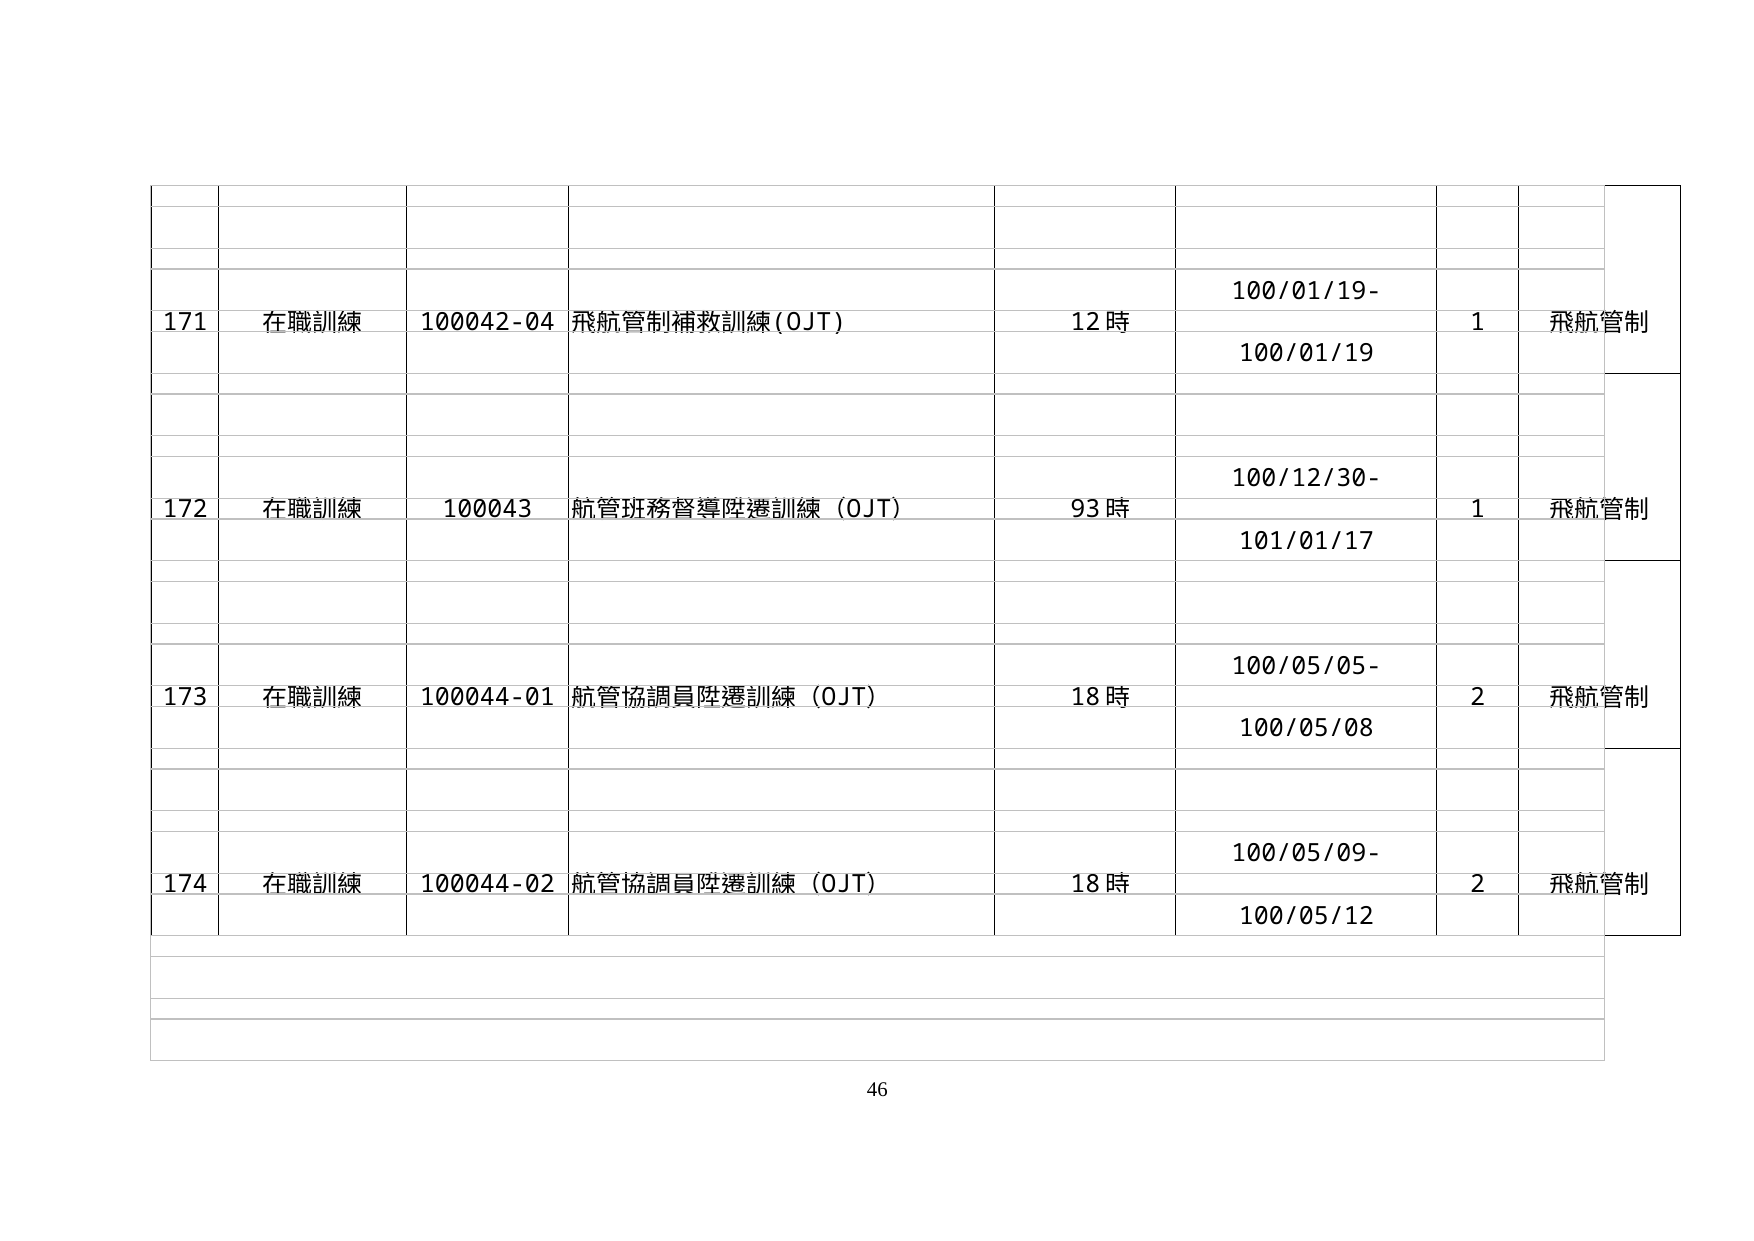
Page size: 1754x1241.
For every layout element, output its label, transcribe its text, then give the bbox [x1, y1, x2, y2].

table_cell 飛航管制補救訓練(OJT) [764, 311, 994, 331]
table_cell 93時 [1123, 499, 1175, 518]
table_cell 航管班務督導陞遷訓練（OJT） [840, 499, 897, 518]
table_cell [1437, 770, 1518, 810]
table_cell 航管班務督導陞遷訓練（OJT） [569, 395, 994, 435]
table_cell [1437, 707, 1518, 748]
table_cell 在職訓練 [335, 311, 353, 331]
table_cell 12時 [995, 311, 1124, 331]
table_cell [1437, 207, 1518, 248]
table_cell 在職訓練 [219, 561, 406, 581]
table_cell 93時 [995, 520, 1175, 560]
table_cell 飛航管制 [1581, 874, 1604, 893]
table_cell [1437, 582, 1518, 623]
table_cell 在職訓練 [219, 749, 406, 768]
table_cell 在職訓練 [219, 624, 406, 643]
table_cell 飛航管制 [1581, 686, 1604, 706]
table_cell 航管協調員陞遷訓練（OJT） [569, 749, 994, 768]
table_cell [1176, 311, 1436, 331]
table_cell 在職訓練 [219, 499, 271, 518]
table_cell [1176, 207, 1436, 248]
table_cell [152, 395, 218, 435]
table_cell [1176, 186, 1436, 206]
table_cell 飛航管制 [1519, 561, 1604, 581]
table_cell 在職訓練 [219, 520, 406, 560]
table_cell 174 [152, 874, 218, 893]
table_cell 100/01/19- [1176, 270, 1436, 310]
table_cell 2 [1437, 686, 1518, 706]
table_cell [152, 582, 218, 623]
table_cell 在職訓練 [219, 811, 406, 831]
table_cell [407, 332, 568, 373]
table_cell 18時 [1123, 874, 1175, 893]
table_cell 航管協調員陞遷訓練（OJT） [700, 874, 734, 893]
table_cell [1176, 770, 1436, 810]
table_cell 飛航管制 [1605, 561, 1680, 748]
table_cell 12時 [995, 207, 1175, 248]
table_cell 航管協調員陞遷訓練（OJT） [669, 874, 698, 893]
table_cell 100043 [407, 499, 568, 518]
table_cell 在職訓練 [219, 686, 271, 706]
table_cell [407, 520, 568, 560]
table_cell 在職訓練 [355, 874, 406, 893]
table_cell [1437, 249, 1518, 268]
table_cell [152, 832, 218, 873]
table_cell 18時 [995, 770, 1175, 810]
table_cell 在職訓練 [219, 374, 406, 393]
table_cell [152, 895, 218, 935]
table_cell 航管協調員陞遷訓練（OJT） [569, 561, 994, 581]
table_cell [152, 561, 218, 581]
table_cell [152, 332, 218, 373]
table_cell [407, 582, 568, 623]
table_cell 飛航管制補救訓練(OJT) [569, 249, 994, 268]
table_cell 飛航管制 [1519, 749, 1604, 768]
table_cell [1176, 249, 1436, 268]
table_cell 12時 [1123, 311, 1175, 331]
table_cell [152, 436, 218, 456]
table_cell 飛航管制補救訓練(OJT) [688, 311, 703, 331]
table_cell [1437, 561, 1518, 581]
table_cell 100/05/09- [1176, 832, 1436, 873]
table_cell [1176, 749, 1436, 768]
table_cell 93時 [995, 395, 1175, 435]
table_cell 航管協調員陞遷訓練（OJT） [815, 874, 872, 893]
table_cell 飛航管制補救訓練(OJT) [569, 332, 994, 373]
table_cell 在職訓練 [219, 770, 406, 810]
table_cell 在職訓練 [219, 395, 406, 435]
table_cell 航管班務督導陞遷訓練（OJT） [896, 499, 994, 518]
table_cell 12時 [995, 249, 1175, 268]
table_cell 飛航管制 [1519, 436, 1604, 456]
table_cell 1 [1437, 311, 1518, 331]
table_cell 1 [1437, 499, 1518, 518]
table_cell 18時 [995, 624, 1175, 643]
table_cell 100/05/08 [1176, 707, 1436, 748]
table_cell [152, 249, 218, 268]
table_cell 100/05/12 [1176, 895, 1436, 935]
table_cell [152, 520, 218, 560]
table_cell 飛航管制 [1519, 457, 1604, 498]
table_cell 飛航管制 [1519, 770, 1604, 810]
table_cell 93時 [995, 374, 1175, 393]
table_cell 航管班務督導陞遷訓練（OJT） [814, 499, 841, 518]
table_cell [407, 645, 568, 685]
table_cell 2 [1437, 874, 1518, 893]
table_cell 飛航管制 [1519, 874, 1579, 893]
table_cell 93時 [995, 457, 1175, 498]
table_cell 航管班務督導陞遷訓練（OJT） [569, 374, 994, 393]
table_cell 100/12/30- [1176, 457, 1436, 498]
table_cell 航管協調員陞遷訓練（OJT） [669, 686, 698, 706]
table_cell [1437, 374, 1518, 393]
table_cell 航管班務督導陞遷訓練（OJT） [794, 499, 812, 518]
table_cell 飛航管制 [1519, 186, 1604, 206]
table_cell 航管協調員陞遷訓練（OJT） [627, 686, 657, 706]
table_cell 在職訓練 [219, 186, 406, 206]
table_cell 在職訓練 [219, 874, 271, 893]
table_cell 在職訓練 [219, 207, 406, 248]
table_cell 飛航管制 [1519, 811, 1604, 831]
table_cell 18時 [995, 811, 1175, 831]
table_cell 171 [152, 311, 218, 331]
table_cell 12時 [995, 270, 1175, 310]
table_cell [1437, 186, 1518, 206]
table_cell 在職訓練 [306, 874, 324, 893]
table_cell [407, 270, 568, 310]
table_cell 18時 [995, 832, 1175, 873]
table_cell [1437, 895, 1518, 935]
table_cell [407, 749, 568, 768]
table_cell [152, 457, 218, 498]
table_cell 航管協調員陞遷訓練（OJT） [789, 686, 817, 706]
table_cell 飛航管制 [1519, 895, 1604, 935]
table_cell 飛航管制 [1519, 686, 1579, 706]
table_cell 航管協調員陞遷訓練（OJT） [569, 770, 994, 810]
table_cell [407, 770, 568, 810]
table_cell 在職訓練 [306, 311, 324, 331]
table_cell 在職訓練 [324, 874, 333, 893]
table_cell [152, 374, 218, 393]
table_cell [407, 374, 568, 393]
table_cell 航管協調員陞遷訓練（OJT） [871, 874, 994, 893]
table_cell 飛航管制 [1519, 624, 1604, 643]
table_cell [407, 895, 568, 935]
table_cell 在職訓練 [335, 874, 353, 893]
table_cell 在職訓練 [269, 311, 293, 331]
table_cell 172 [152, 499, 218, 518]
table_cell [1176, 436, 1436, 456]
table_cell [152, 207, 218, 248]
table_cell [407, 624, 568, 643]
table_cell 航管班務督導陞遷訓練（OJT） [752, 499, 783, 518]
table_cell [1176, 874, 1436, 893]
table_cell 飛航管制補救訓練(OJT) [569, 270, 994, 310]
table_cell 航管班務督導陞遷訓練（OJT） [569, 520, 994, 560]
table_cell 飛航管制 [1519, 311, 1579, 331]
table_cell 在職訓練 [269, 499, 293, 518]
table_cell [407, 832, 568, 873]
table_cell [1176, 561, 1436, 581]
table_cell [1176, 499, 1436, 518]
table_cell [407, 395, 568, 435]
table_cell 飛航管制 [1605, 749, 1680, 935]
table_cell 飛航管制 [1519, 707, 1604, 748]
table_cell 100/05/05- [1176, 645, 1436, 685]
table_cell [152, 749, 218, 768]
table_cell 在職訓練 [219, 645, 406, 685]
table_cell 在職訓練 [324, 686, 333, 706]
table_cell 飛航管制 [1519, 520, 1604, 560]
table_cell 18時 [995, 686, 1124, 706]
table_cell [1437, 395, 1518, 435]
table_cell [152, 707, 218, 748]
table_cell 在職訓練 [306, 499, 324, 518]
table_cell 在職訓練 [306, 686, 324, 706]
table_cell [407, 707, 568, 748]
table_cell 航管協調員陞遷訓練（OJT） [569, 645, 994, 685]
table_cell 航管協調員陞遷訓練（OJT） [569, 582, 994, 623]
table_cell [1437, 832, 1518, 873]
table_cell 航管協調員陞遷訓練（OJT） [700, 686, 734, 706]
table_cell 在職訓練 [219, 457, 406, 498]
table_cell [152, 770, 218, 810]
table_cell 航管協調員陞遷訓練（OJT） [569, 707, 994, 748]
table_cell 航管協調員陞遷訓練（OJT） [769, 686, 787, 706]
table_cell 在職訓練 [219, 270, 406, 310]
table_cell 在職訓練 [219, 582, 406, 623]
table_cell [1176, 624, 1436, 643]
table_cell 飛航管制 [1581, 311, 1604, 331]
table_cell 在職訓練 [269, 686, 293, 706]
table_cell 12時 [995, 332, 1175, 373]
table_cell 在職訓練 [324, 311, 333, 331]
table_cell 飛航管制 [1605, 374, 1680, 560]
table_cell 18時 [995, 645, 1175, 685]
table_cell 在職訓練 [219, 436, 406, 456]
table_cell 飛航管制 [1519, 395, 1604, 435]
table_cell 飛航管制補救訓練(OJT) [744, 311, 762, 331]
table_cell [1437, 270, 1518, 310]
table_cell 飛航管制 [1519, 499, 1579, 518]
table_cell 飛航管制補救訓練(OJT) [603, 311, 653, 331]
table_cell [1437, 457, 1518, 498]
table_cell 航管協調員陞遷訓練（OJT） [789, 874, 816, 893]
table_cell [1437, 749, 1518, 768]
table_cell 在職訓練 [269, 874, 293, 893]
table_cell 飛航管制 [1519, 249, 1604, 268]
table_cell 在職訓練 [219, 332, 406, 373]
table_cell 在職訓練 [219, 895, 406, 935]
table_cell 航管協調員陞遷訓練（OJT） [569, 811, 994, 831]
table_cell 100044-02 [407, 874, 568, 893]
table_cell 航管協調員陞遷訓練（OJT） [569, 832, 994, 873]
table_cell 飛航管制補救訓練(OJT) [569, 311, 601, 331]
table_cell 在職訓練 [324, 499, 333, 518]
table_cell 在職訓練 [219, 249, 406, 268]
table_cell 100044-01 [407, 686, 568, 706]
table_cell 12時 [995, 186, 1175, 206]
table_cell [1176, 686, 1436, 706]
table_cell 航管協調員陞遷訓練（OJT） [569, 895, 994, 935]
table_cell 飛航管制 [1519, 332, 1604, 373]
table_cell 飛航管制 [1519, 270, 1604, 310]
table_cell 101/01/17 [1176, 520, 1436, 560]
table_cell 93時 [995, 499, 1124, 518]
table_cell 航管協調員陞遷訓練（OJT） [727, 686, 758, 706]
table_cell 在職訓練 [335, 499, 353, 518]
table_cell [1437, 436, 1518, 456]
table_cell 飛航管制 [1519, 207, 1604, 248]
table_cell 在職訓練 [219, 311, 271, 331]
table_cell [407, 207, 568, 248]
table_cell 在職訓練 [355, 311, 406, 331]
table_cell [152, 645, 218, 685]
table_cell 航管協調員陞遷訓練（OJT） [569, 624, 994, 643]
table_cell 飛航管制補救訓練(OJT) [569, 186, 994, 206]
table_cell [1176, 395, 1436, 435]
table_cell [1437, 520, 1518, 560]
table_cell [152, 624, 218, 643]
table_cell 在職訓練 [219, 707, 406, 748]
table_cell [1437, 811, 1518, 831]
table_cell 航管協調員陞遷訓練（OJT） [870, 686, 994, 706]
table_cell 100042-04 [407, 311, 568, 331]
table_cell 93時 [995, 436, 1175, 456]
table_cell [407, 186, 568, 206]
table_cell [1437, 624, 1518, 643]
table_cell 航管班務督導陞遷訓練（OJT） [725, 499, 759, 518]
table_cell 飛航管制 [1519, 645, 1604, 685]
table_cell 18時 [995, 895, 1175, 935]
table_cell 飛航管制 [1519, 832, 1604, 873]
table_cell 18時 [995, 749, 1175, 768]
table_cell 飛航管制補救訓練(OJT) [569, 207, 994, 248]
table_cell 在職訓練 [355, 686, 406, 706]
table_cell [1176, 582, 1436, 623]
table_cell 航管協調員陞遷訓練（OJT） [627, 874, 657, 893]
table_cell 航管協調員陞遷訓練（OJT） [727, 874, 758, 893]
table_cell [152, 186, 218, 206]
table_cell [1437, 645, 1518, 685]
table_cell 飛航管制補救訓練(OJT) [713, 311, 733, 331]
table_cell [1176, 374, 1436, 393]
table_cell 飛航管制 [1519, 374, 1604, 393]
table_cell 在職訓練 [355, 499, 406, 518]
table_cell 18時 [995, 561, 1175, 581]
table_cell 航管協調員陞遷訓練（OJT） [578, 874, 625, 893]
table_cell [152, 811, 218, 831]
table_cell 18時 [995, 582, 1175, 623]
table_cell [1176, 811, 1436, 831]
table_cell [407, 457, 568, 498]
table_cell 航管班務督導陞遷訓練（OJT） [569, 457, 994, 498]
table_cell 18時 [1123, 686, 1175, 706]
table_cell 飛航管制 [1519, 582, 1604, 623]
table_cell [407, 561, 568, 581]
table_cell [152, 270, 218, 310]
table_cell 18時 [995, 874, 1124, 893]
table_cell 航管班務督導陞遷訓練（OJT） [653, 499, 712, 518]
table_cell [407, 436, 568, 456]
table_cell 173 [152, 686, 218, 706]
table_cell 航管協調員陞遷訓練（OJT） [769, 874, 787, 893]
table_cell 航管班務督導陞遷訓練（OJT） [578, 499, 625, 518]
table_cell [407, 811, 568, 831]
table_cell 飛航管制 [1605, 186, 1680, 373]
table_cell 100/01/19 [1176, 332, 1436, 373]
table_cell 航管班務督導陞遷訓練（OJT） [700, 499, 723, 518]
table_cell 航管協調員陞遷訓練（OJT） [578, 686, 625, 706]
table_cell 18時 [995, 707, 1175, 748]
table_cell 飛航管制 [1581, 499, 1604, 518]
table_cell 航管協調員陞遷訓練（OJT） [815, 686, 872, 706]
table_cell [407, 249, 568, 268]
table_cell 在職訓練 [219, 832, 406, 873]
table_cell 航管班務督導陞遷訓練（OJT） [569, 436, 994, 456]
table_cell [1437, 332, 1518, 373]
table_cell 在職訓練 [335, 686, 353, 706]
